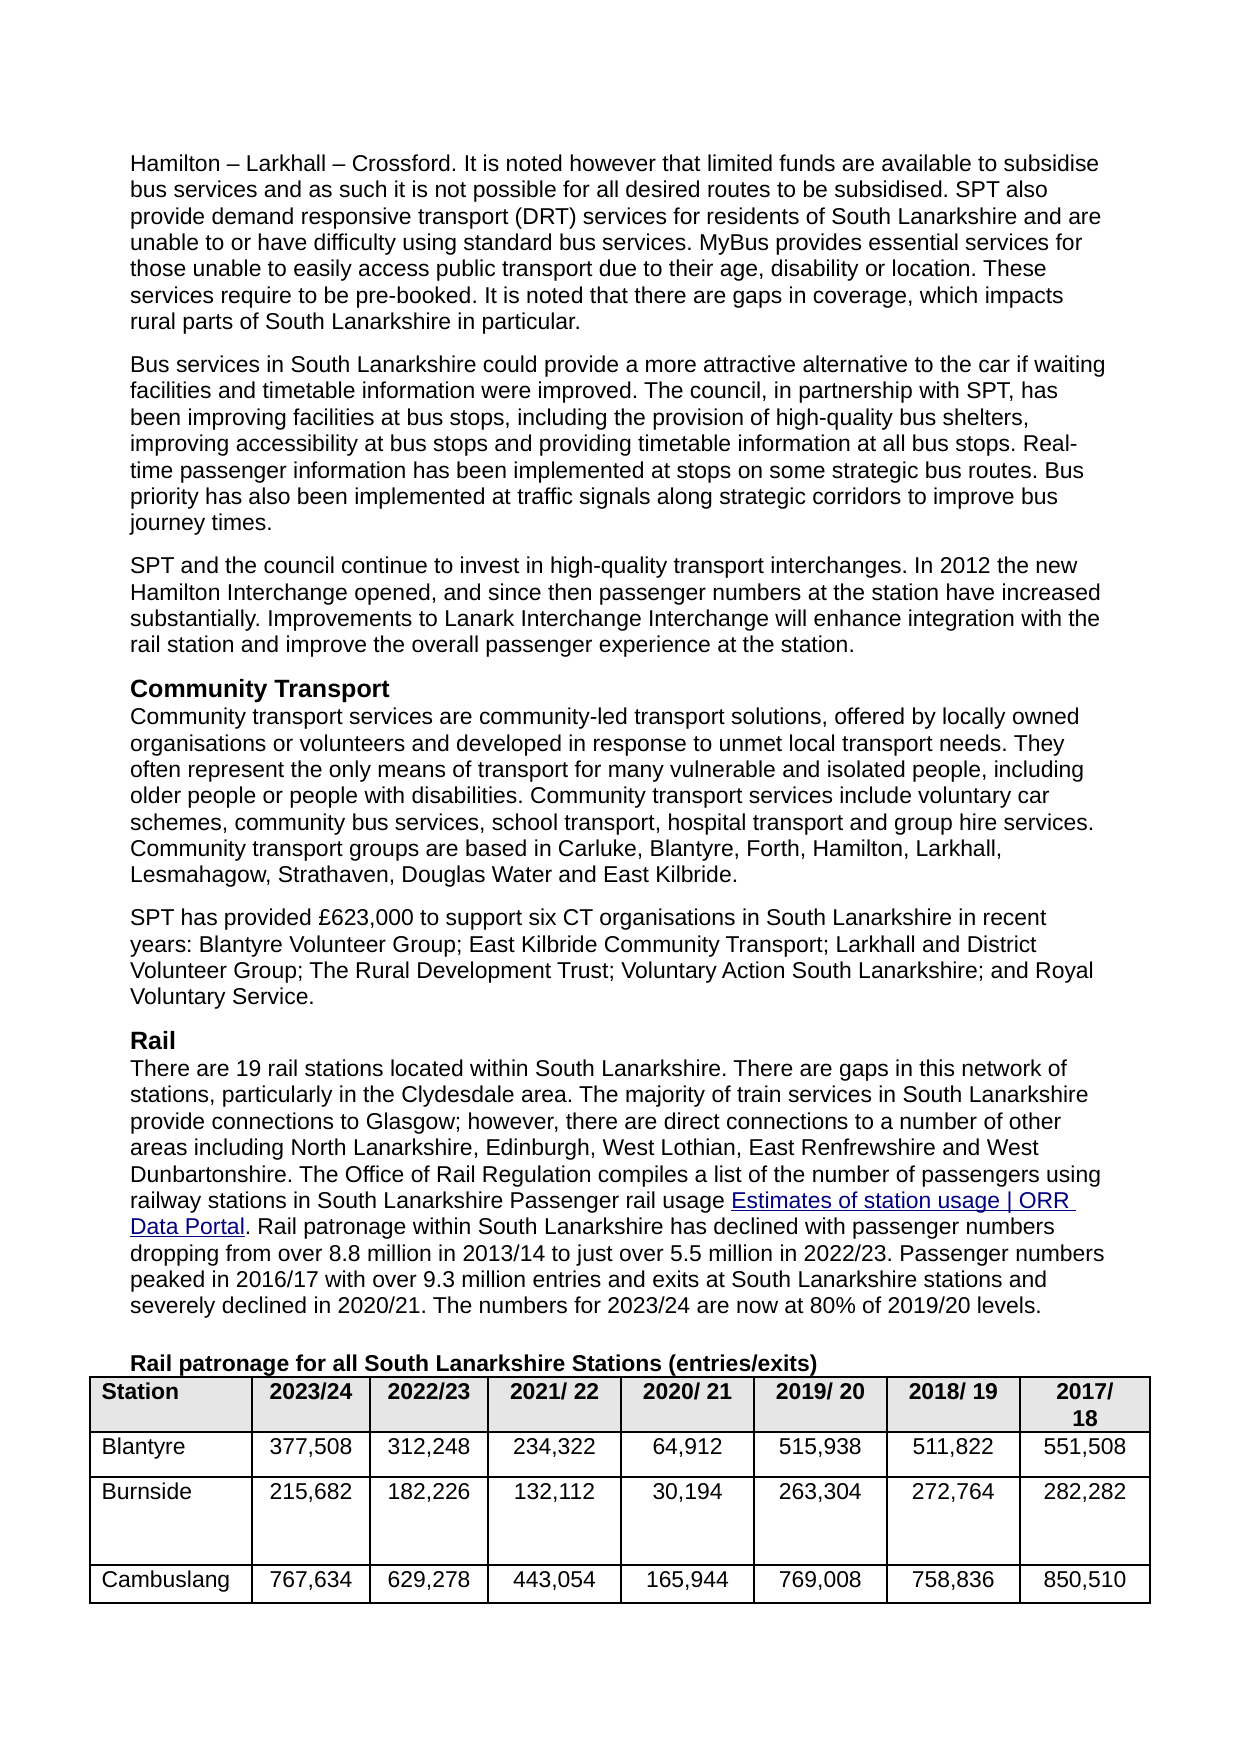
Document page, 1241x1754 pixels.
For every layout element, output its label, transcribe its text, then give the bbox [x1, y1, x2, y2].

table_cell 165,944 [622, 1566, 753, 1602]
table_cell 629,278 [371, 1566, 487, 1602]
table_header Station [91, 1378, 251, 1431]
text Bus services in South Lanarkshire could provide a more attractive alternative to the car if waiting facilities and timetable information were improved. The council, in partnership with SPT, has been improving facilities at bus stops, including the provision of high-quality bus shelters, improving accessibility at bus stops and providing timetable information at all bus stops. Real-time passenger information has been implemented at stops on some strategic bus routes. Bus priority has also been implemented at traffic signals along strategic corridors to improve bus journey times. [130, 351, 1110, 536]
table_cell 215,682 [253, 1478, 369, 1564]
table_cell 767,634 [253, 1566, 369, 1602]
table_header 2020/ 21 [622, 1378, 753, 1431]
table_cell 272,764 [888, 1478, 1019, 1564]
table_cell 132,112 [489, 1478, 620, 1564]
table_cell 30,194 [622, 1478, 753, 1564]
subtitle Rail [130, 1026, 1110, 1055]
table_header 2019/ 20 [755, 1378, 886, 1431]
table_header 2023/24 [253, 1378, 369, 1431]
table_cell 850,510 [1021, 1566, 1149, 1602]
table_cell 182,226 [371, 1478, 487, 1564]
table_cell 234,322 [489, 1433, 620, 1476]
table_cell 551,508 [1021, 1433, 1149, 1476]
table_cell 769,008 [755, 1566, 886, 1602]
table_header 2021/ 22 [489, 1378, 620, 1431]
text Rail patronage for all South Lanarkshire Stations (entries/exits) [130, 1350, 1110, 1376]
subtitle Community Transport [130, 674, 1110, 703]
table_header 2022/23 [371, 1378, 487, 1431]
table_cell Burnside [91, 1478, 251, 1564]
table_cell Cambuslang [91, 1566, 251, 1602]
table_cell 515,938 [755, 1433, 886, 1476]
table_cell 312,248 [371, 1433, 487, 1476]
table_cell 443,054 [489, 1566, 620, 1602]
table_cell 511,822 [888, 1433, 1019, 1476]
text There are 19 rail stations located within South Lanarkshire. There are gaps in this network of stations, particularly in the Clydesdale area. The majority of train services in South Lanarkshire provide connections to Glasgow; however, there are direct connections to a number of other areas including North Lanarkshire, Edinburgh, West Lothian, East Renfrewshire and West Dunbartonshire. The Office of Rail Regulation compiles a list of the number of passengers using railway stations in South Lanarkshire Passenger rail usage Estimates of station usage | ORR Data Portal. Rail patronage within South Lanarkshire has declined with passenger numbers dropping from over 8.8 million in 2013/14 to just over 5.5 million in 2022/23. Passenger numbers peaked in 2016/17 with over 9.3 million entries and exits at South Lanarkshire stations and severely declined in 2020/21. The numbers for 2023/24 are now at 80% of 2019/20 levels. [130, 1055, 1110, 1319]
table_cell 758,836 [888, 1566, 1019, 1602]
text SPT has provided £623,000 to support six CT organisations in South Lanarkshire in recent years: Blantyre Volunteer Group; East Kilbride Community Transport; Larkhall and District Volunteer Group; The Rural Development Trust; Voluntary Action South Lanarkshire; and Royal Voluntary Service. [130, 904, 1110, 1010]
text Community transport services are community-led transport solutions, offered by locally owned organisations or volunteers and developed in response to unmet local transport needs. They often represent the only means of transport for many vulnerable and isolated people, including older people or people with disabilities. Community transport services include voluntary car schemes, community bus services, school transport, hospital transport and group hire services. Community transport groups are based in Carluke, Blantyre, Forth, Hamilton, Larkhall, Lesmahagow, Strathaven, Douglas Water and East Kilbride. [130, 703, 1110, 888]
text Hamilton – Larkhall – Crossford. It is noted however that limited funds are available to subsidise bus services and as such it is not possible for all desired routes to be subsidised. SPT also provide demand responsive transport (DRT) services for residents of South Lanarkshire and are unable to or have difficulty using standard bus services. MyBus provides essential services for those unable to easily access public transport due to their age, disability or location. These services require to be pre-booked. It is noted that there are gaps in coverage, which impacts rural parts of South Lanarkshire in particular. [130, 150, 1110, 334]
table_header 2018/ 19 [888, 1378, 1019, 1431]
table_cell 64,912 [622, 1433, 753, 1476]
table_cell Blantyre [91, 1433, 251, 1476]
table_header 2017/ 18 [1021, 1378, 1149, 1431]
table_cell 263,304 [755, 1478, 886, 1564]
table_cell 282,282 [1021, 1478, 1149, 1564]
text SPT and the council continue to invest in high-quality transport interchanges. In 2012 the new Hamilton Interchange opened, and since then passenger numbers at the station have increased substantially. Improvements to Lanark Interchange Interchange will enhance integration with the rail station and improve the overall passenger experience at the station. [130, 552, 1110, 658]
table_cell 377,508 [253, 1433, 369, 1476]
